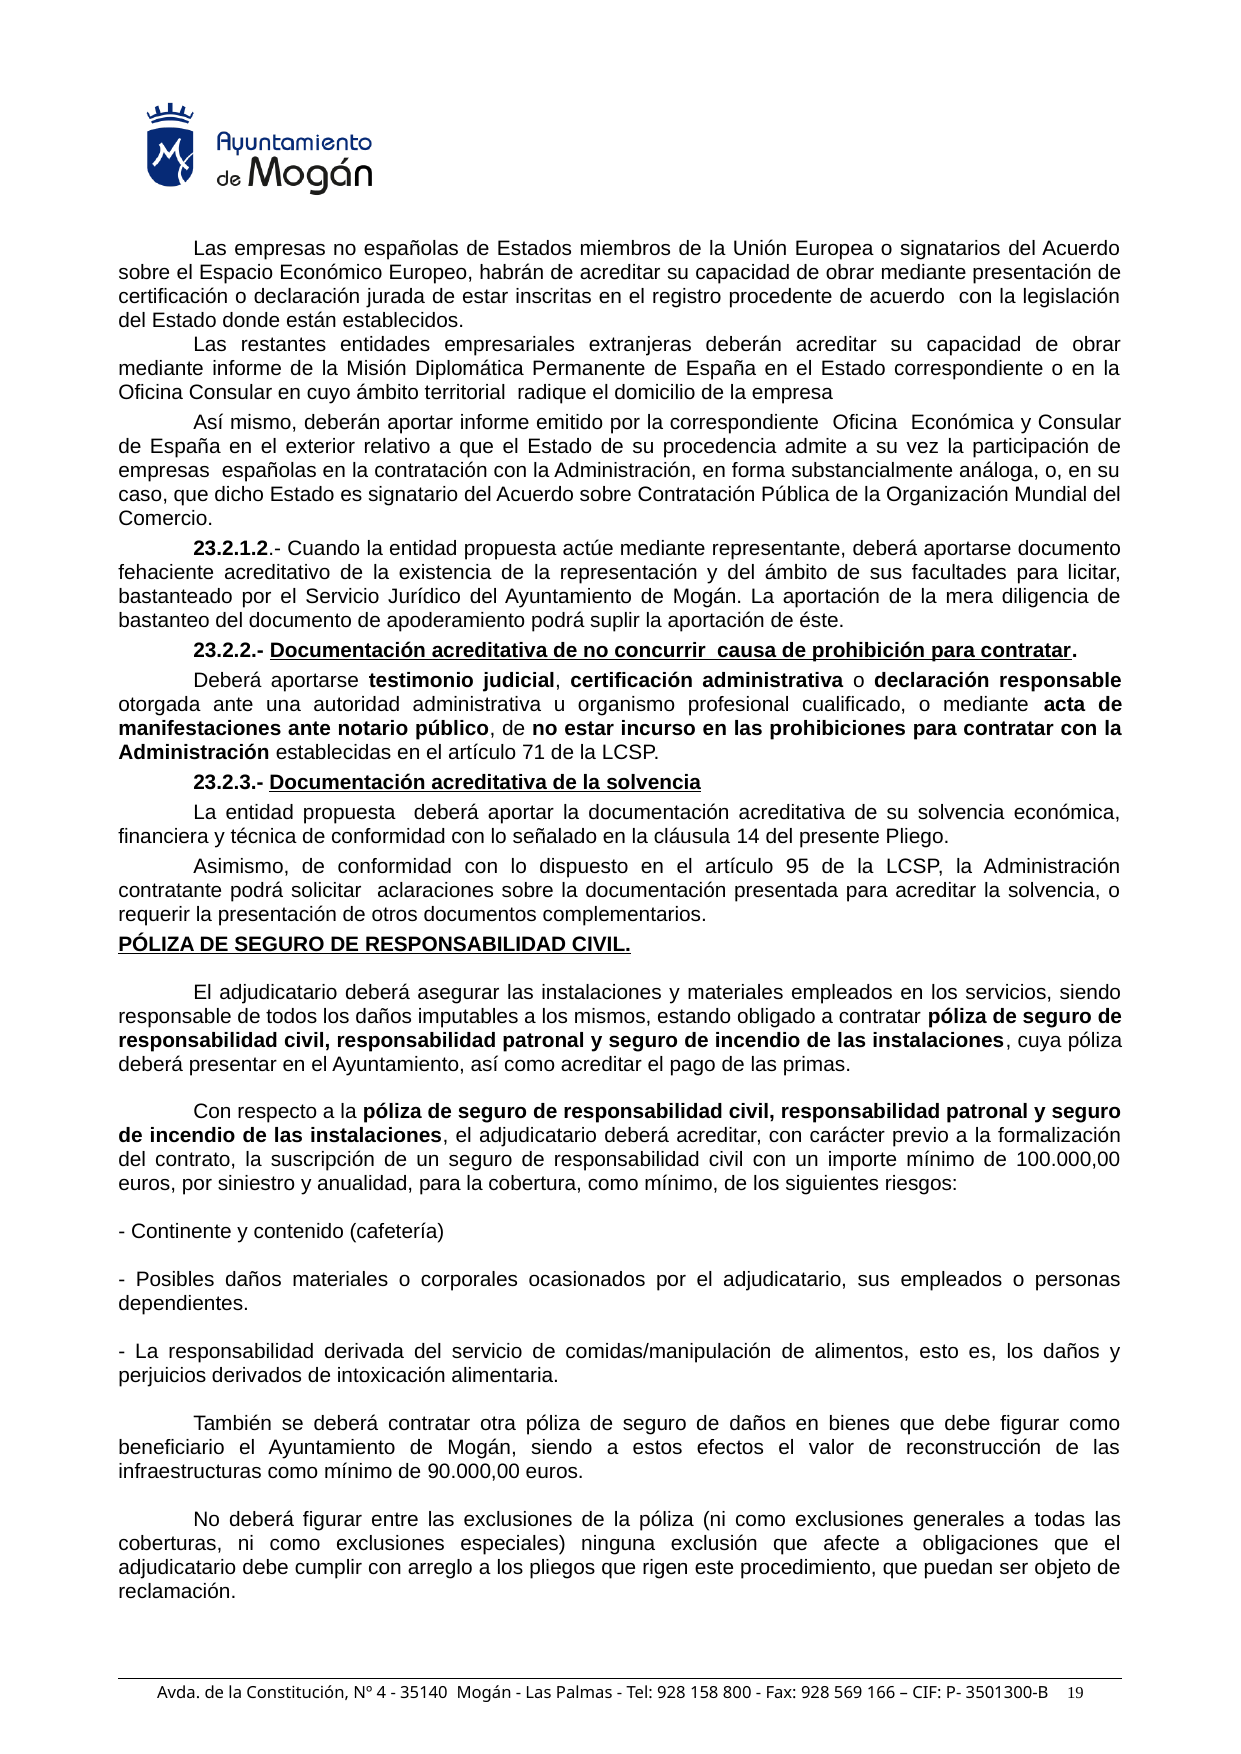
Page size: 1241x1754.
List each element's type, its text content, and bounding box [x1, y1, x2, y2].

text Las empresas no españolas de Estados miembros de la Unión Europea o signatarios del Acuerdo sobre el Espacio Económico Europeo, habrán de acreditar su capacidad de obrar mediante presentación de certificación o declaración jurada de estar inscritas en el registro procedente de acuerdo con la legislación del Estado donde están establecidos. [118, 236, 1122, 332]
text PÓLIZA DE SEGURO DE RESPONSABILIDAD CIVIL. [118, 932, 1122, 956]
text Con respecto a la póliza de seguro de responsabilidad civil, responsabilidad patronal y seguro de incendio de las instalaciones, el adjudicatario deberá acreditar, con carácter previo a la formalización del contrato, la suscripción de un seguro de responsabilidad civil con un importe mínimo de 100.000,00 euros, por siniestro y anualidad, para la cobertura, como mínimo, de los siguientes riesgos: [118, 1099, 1122, 1195]
text Así mismo, deberán aportar informe emitido por la correspondiente Oficina Económica y Consular de España en el exterior relativo a que el Estado de su procedencia admite a su vez la participación de empresas españolas en la contratación con la Administración, en forma substancialmente análoga, o, en su caso, que dicho Estado es signatario del Acuerdo sobre Contratación Pública de la Organización Mundial del Comercio. [118, 410, 1122, 530]
text Las restantes entidades empresariales extranjeras deberán acreditar su capacidad de obrar mediante informe de la Misión Diplomática Permanente de España en el Estado correspondiente o en la Oficina Consular en cuyo ámbito territorial radique el domicilio de la empresa [118, 332, 1122, 404]
text 23.2.3.- Documentación acreditativa de la solvencia [118, 770, 1122, 794]
text También se deberá contratar otra póliza de seguro de daños en bienes que debe figurar como beneficiario el Ayuntamiento de Mogán, siendo a estos efectos el valor de reconstrucción de las infraestructuras como mínimo de 90.000,00 euros. [118, 1411, 1122, 1483]
text La entidad propuesta deberá aportar la documentación acreditativa de su solvencia económica, financiera y técnica de conformidad con lo señalado en la cláusula 14 del presente Pliego. [118, 800, 1122, 848]
text No deberá figurar entre las exclusiones de la póliza (ni como exclusiones generales a todas las coberturas, ni como exclusiones especiales) ninguna exclusión que afecte a obligaciones que el adjudicatario debe cumplir con arreglo a los pliegos que rigen este procedimiento, que puedan ser objeto de reclamación. [118, 1507, 1122, 1602]
text 23.2.1.2.- Cuando la entidad propuesta actúe mediante representante, deberá aportarse documento fehaciente acreditativo de la existencia de la representación y del ámbito de sus facultades para licitar, bastanteado por el Servicio Jurídico del Ayuntamiento de Mogán. La aportación de la mera diligencia de bastanteo del documento de apoderamiento podrá suplir la aportación de éste. [118, 536, 1122, 631]
text - Continente y contenido (cafetería) [118, 1219, 1122, 1243]
text - Posibles daños materiales o corporales ocasionados por el adjudicatario, sus empleados o personas dependientes. [118, 1267, 1122, 1315]
text 23.2.2.- Documentación acreditativa de no concurrir causa de prohibición para contratar. [118, 638, 1122, 662]
text Deberá aportarse testimonio judicial, certificación administrativa o declaración responsable otorgada ante una autoridad administrativa u organismo profesional cualificado, o mediante acta de manifestaciones ante notario público, de no estar incurso en las prohibiciones para contratar con la Administración establecidas en el artículo 71 de la LCSP. [118, 668, 1122, 763]
picture [132, 81, 388, 213]
text Asimismo, de conformidad con lo dispuesto en el artículo 95 de la LCSP, la Administración contratante podrá solicitar aclaraciones sobre la documentación presentada para acreditar la solvencia, o requerir la presentación de otros documentos complementarios. [118, 854, 1122, 926]
text El adjudicatario deberá asegurar las instalaciones y materiales empleados en los servicios, siendo responsable de todos los daños imputables a los mismos, estando obligado a contratar póliza de seguro de responsabilidad civil, responsabilidad patronal y seguro de incendio de las instalaciones, cuya póliza deberá presentar en el Ayuntamiento, así como acreditar el pago de las primas. [118, 979, 1122, 1075]
text - La responsabilidad derivada del servicio de comidas/manipulación de alimentos, esto es, los daños y perjuicios derivados de intoxicación alimentaria. [118, 1339, 1122, 1387]
